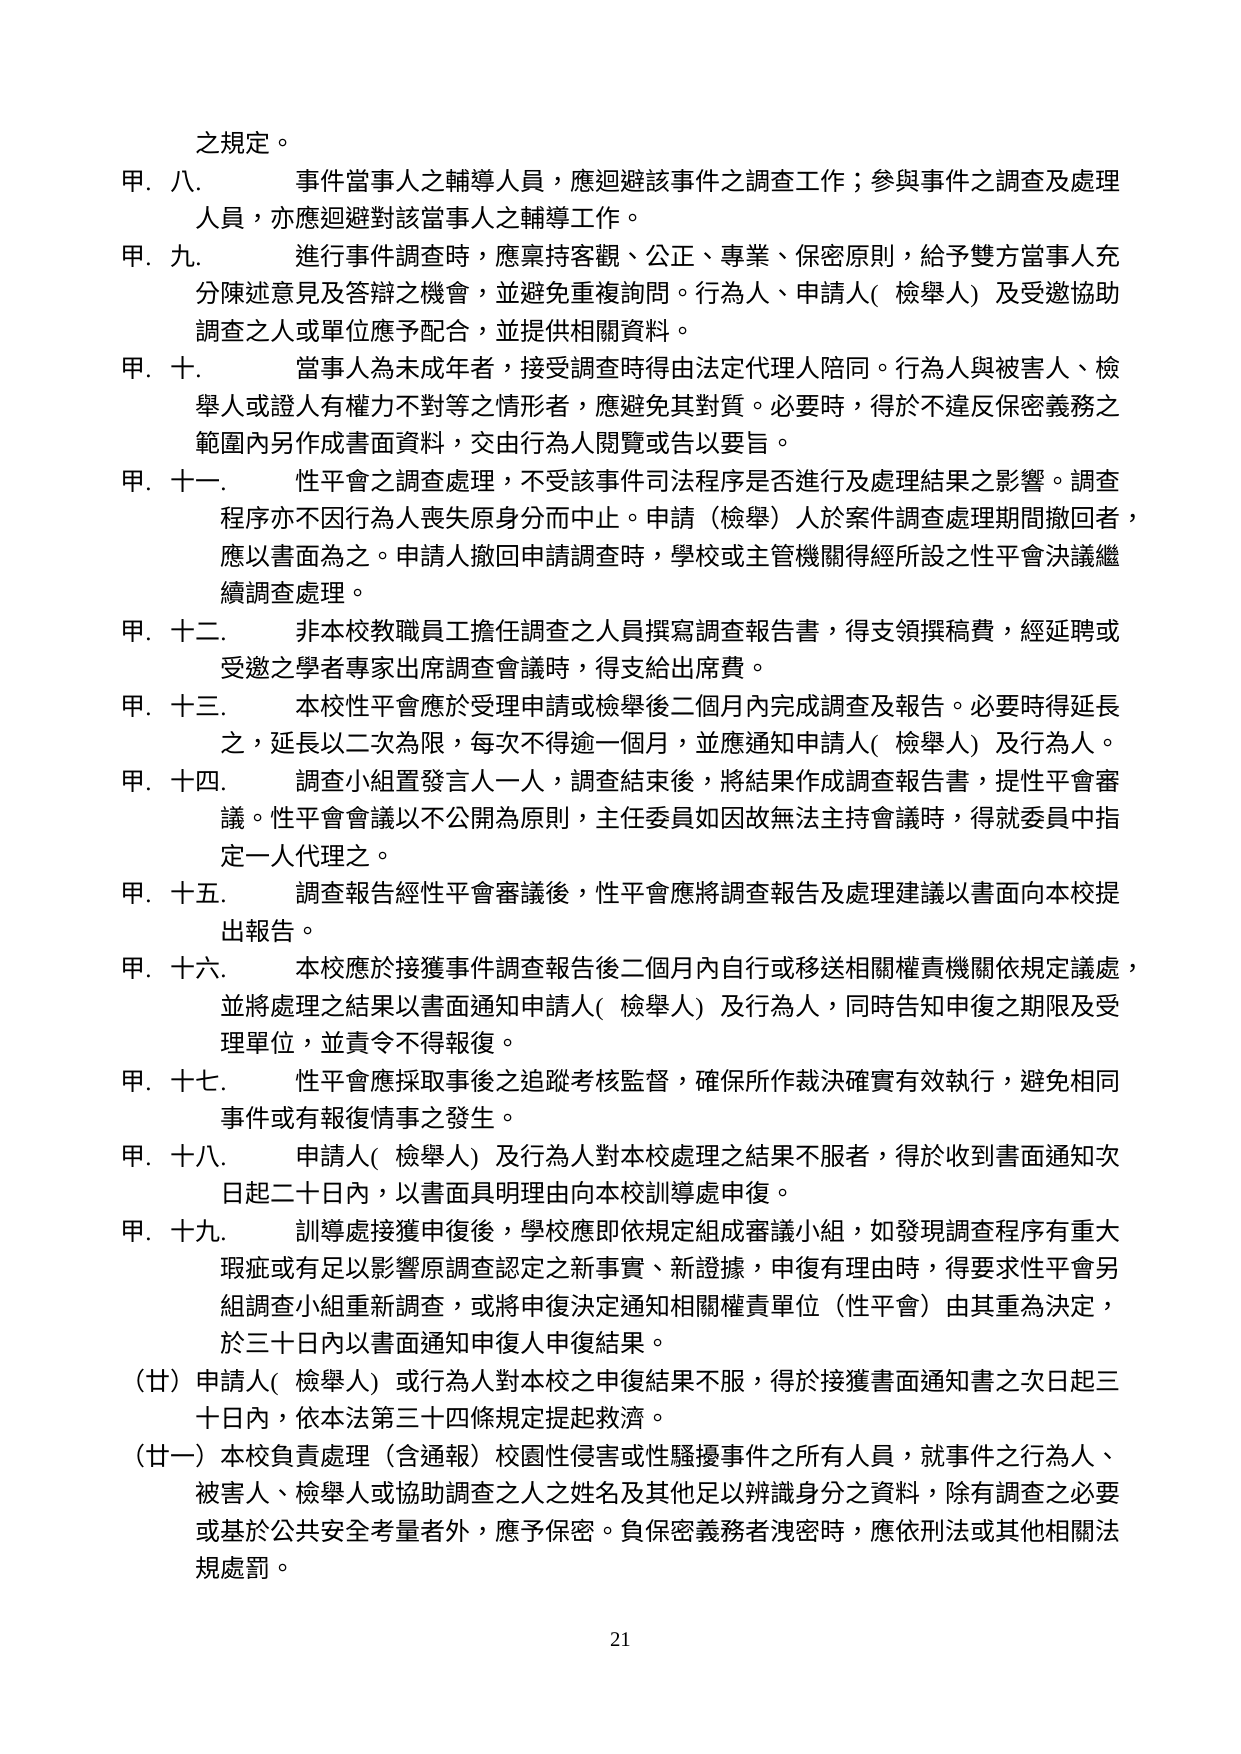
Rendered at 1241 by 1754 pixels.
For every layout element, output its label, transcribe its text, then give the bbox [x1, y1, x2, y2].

list 性平會之調查處理，不受該事件司法程序是否進行及處理結果之影響。調查程序亦不因行為人喪失原身分而中止。申請（檢舉）人於案件調查處理期間撤回者，應以書面為之。申請人撤回申請調查時，學校或主管機關得經所設之性平會決議繼續調查處理。 [101, 460, 1120, 610]
list 本校性平會應於受理申請或檢舉後二個月內完成調查及報告。必要時得延長之，延長以二次為限，每次不得逾一個月，並應通知申請人(檢舉人)及行為人。 [101, 685, 1120, 760]
text （廿一）本校負責處理（含通報）校園性侵害或性騷擾事件之所有人員，就事件之行為人、被害人、檢舉人或協助調查之人之姓名及其他足以辨識身分之資料，除有調查之必要或基於公共安全考量者外，應予保密。負保密義務者洩密時，應依刑法或其他相關法規處罰。 [101, 1435, 1120, 1585]
list 當事人為未成年者，接受調查時得由法定代理人陪同。行為人與被害人、檢舉人或證人有權力不對等之情形者，應避免其對質。必要時，得於不違反保密義務之範圍內另作成書面資料，交由行為人閱覽或告以要旨。 [101, 348, 1120, 460]
list 事件當事人之輔導人員，應迴避該事件之調查工作；參與事件之調查及處理人員，亦應迴避對該當事人之輔導工作。 [101, 160, 1120, 235]
list 調查小組置發言人一人，調查結束後，將結果作成調查報告書，提性平會審議。性平會會議以不公開為原則，主任委員如因故無法主持會議時，得就委員中指定一人代理之。 [101, 760, 1120, 873]
list 進行事件調查時，應稟持客觀、公正、專業、保密原則，給予雙方當事人充分陳述意見及答辯之機會，並避免重複詢問。行為人、申請人(檢舉人)及受邀協助調查之人或單位應予配合，並提供相關資料。 [101, 235, 1120, 348]
list 之規定。 [101, 123, 1120, 160]
list 性平會應採取事後之追蹤考核監督，確保所作裁決確實有效執行，避免相同事件或有報復情事之發生。 [101, 1060, 1120, 1135]
list 本校應於接獲事件調查報告後二個月內自行或移送相關權責機關依規定議處，並將處理之結果以書面通知申請人(檢舉人)及行為人，同時告知申復之期限及受理單位，並責令不得報復。 [101, 948, 1120, 1060]
list 非本校教職員工擔任調查之人員撰寫調查報告書，得支領撰稿費，經延聘或受邀之學者專家出席調查會議時，得支給出席費。 [101, 610, 1120, 685]
list 調查報告經性平會審議後，性平會應將調查報告及處理建議以書面向本校提出報告。 [101, 873, 1120, 948]
list 申請人(檢舉人)及行為人對本校處理之結果不服者，得於收到書面通知次日起二十日內，以書面具明理由向本校訓導處申復。 [101, 1135, 1120, 1210]
list 訓導處接獲申復後，學校應即依規定組成審議小組，如發現調查程序有重大瑕疵或有足以影響原調查認定之新事實、新證據，申復有理由時，得要求性平會另組調查小組重新調查，或將申復決定通知相關權責單位（性平會）由其重為決定，於三十日內以書面通知申復人申復結果。 [101, 1210, 1120, 1360]
text （廿）申請人(檢舉人)或行為人對本校之申復結果不服，得於接獲書面通知書之次日起三十日內，依本法第三十四條規定提起救濟。 [101, 1360, 1120, 1435]
